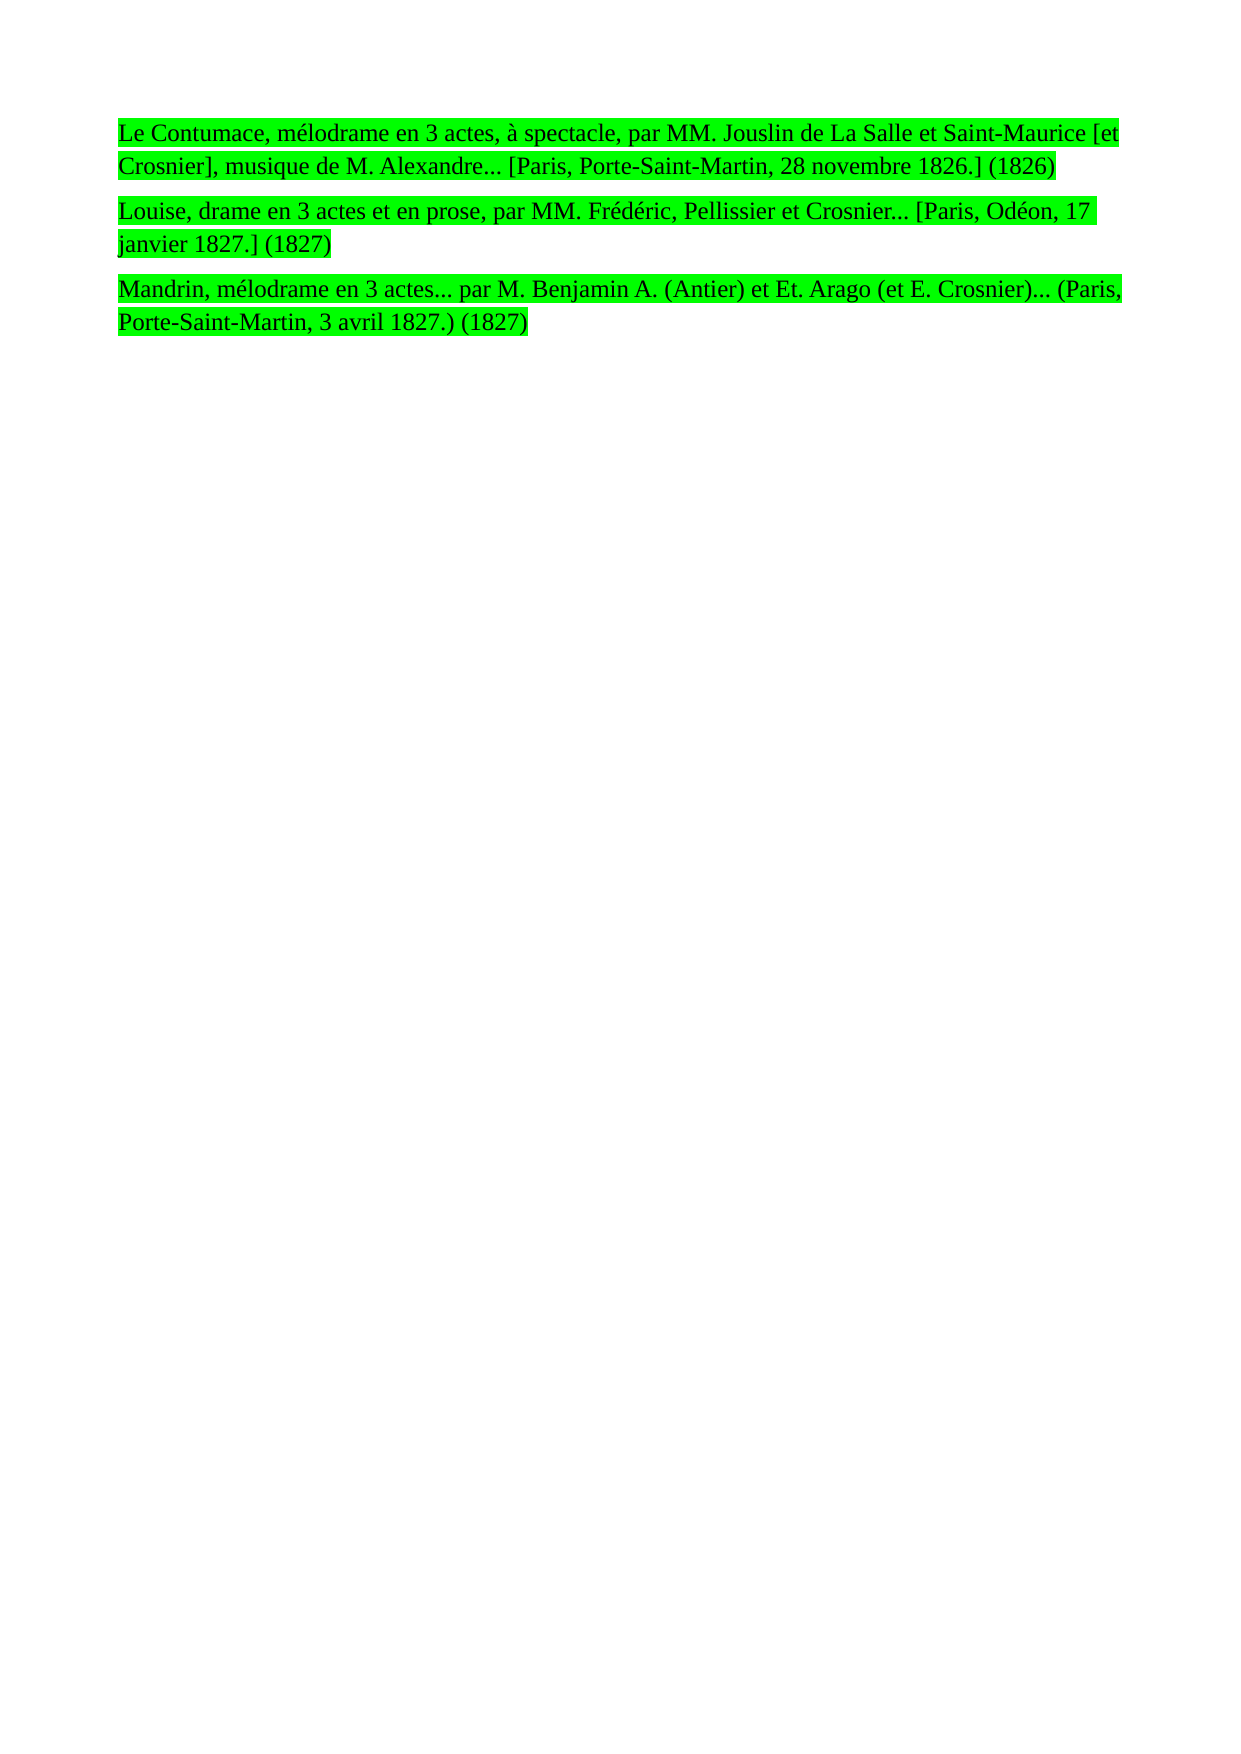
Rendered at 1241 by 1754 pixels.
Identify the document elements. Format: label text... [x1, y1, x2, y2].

text Louise, drame en 3 actes et en prose, par MM. Frédéric, Pellissier et Crosnier... [Paris, Odéon, 17 janvier 1827.] (1827) [118, 196, 1122, 258]
text Le Contumace, mélodrame en 3 actes, à spectacle, par MM. Jouslin de La Salle et Saint-Maurice [et Crosnier], musique de M. Alexandre... [Paris, Porte-Saint-Martin, 28 novembre 1826.] (1826) [118, 118, 1122, 180]
text Mandrin, mélodrame en 3 actes... par M. Benjamin A. (Antier) et Et. Arago (et E. Crosnier)... (Paris, Porte-Saint-Martin, 3 avril 1827.) (1827) [118, 274, 1122, 336]
